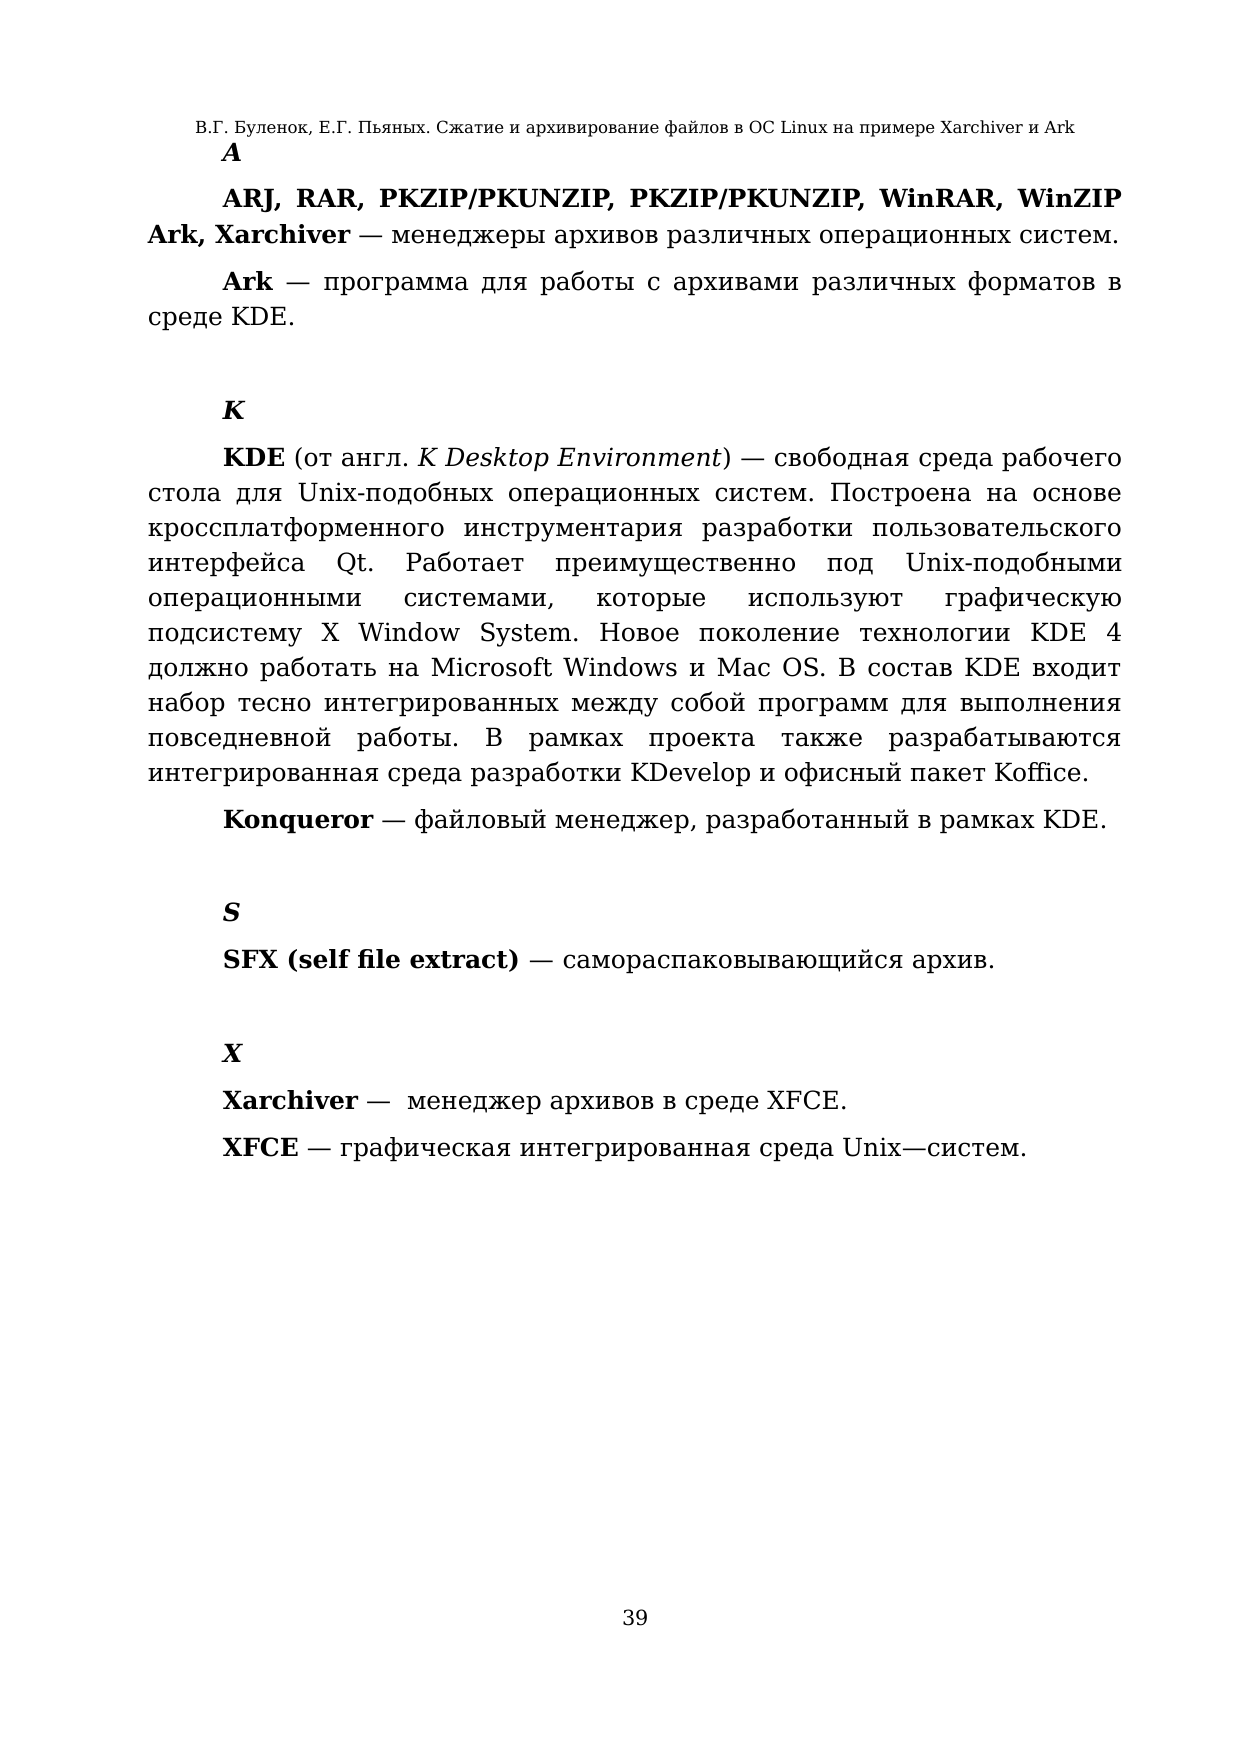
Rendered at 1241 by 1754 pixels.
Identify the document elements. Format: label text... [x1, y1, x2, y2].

text X [148, 1039, 1123, 1068]
text KDE (от англ. K Desktop Environment) — свободная среда рабочего стола для Unix-подобных операционных систем. Построена на основе кроссплатформенного инструментария разработки пользовательского интерфейса Qt. Работает преимущественно под Unix-подобными операционными системами, которые используют графическую подсистему X Window System. Новое поколение технологии KDE 4 должно работать на Microsoft Windows и Mac OS. В состав KDE входит набор тесно интегрированных между собой программ для выполнения повседневной работы. В рамках проекта также разрабатываются интегрированная среда разработки KDevelop и офисный пакет Koffice. [148, 443, 1123, 787]
text Ark — программа для работы с архивами различных форматов в среде KDE. [148, 267, 1123, 331]
text A [148, 137, 1123, 167]
text XFCE — графическая интегрированная среда Unix—систем. [148, 1133, 1123, 1162]
text ARJ, RAR, PKZIP/PKUNZIP, PKZIP/PKUNZIP, WinRAR, WinZIP Ark, Xarchiver — менеджеры архивов различных операционных систем. [148, 184, 1123, 249]
text K [148, 396, 1123, 425]
text Xarchiver — менеджер архивов в среде XFCE. [148, 1086, 1123, 1115]
text Konqueror — файловый менеджер, разработанный в рамках KDE. [148, 804, 1123, 834]
text S [148, 898, 1123, 928]
text SFX (self file extract) — самораспаковывающийся архив. [148, 945, 1123, 975]
